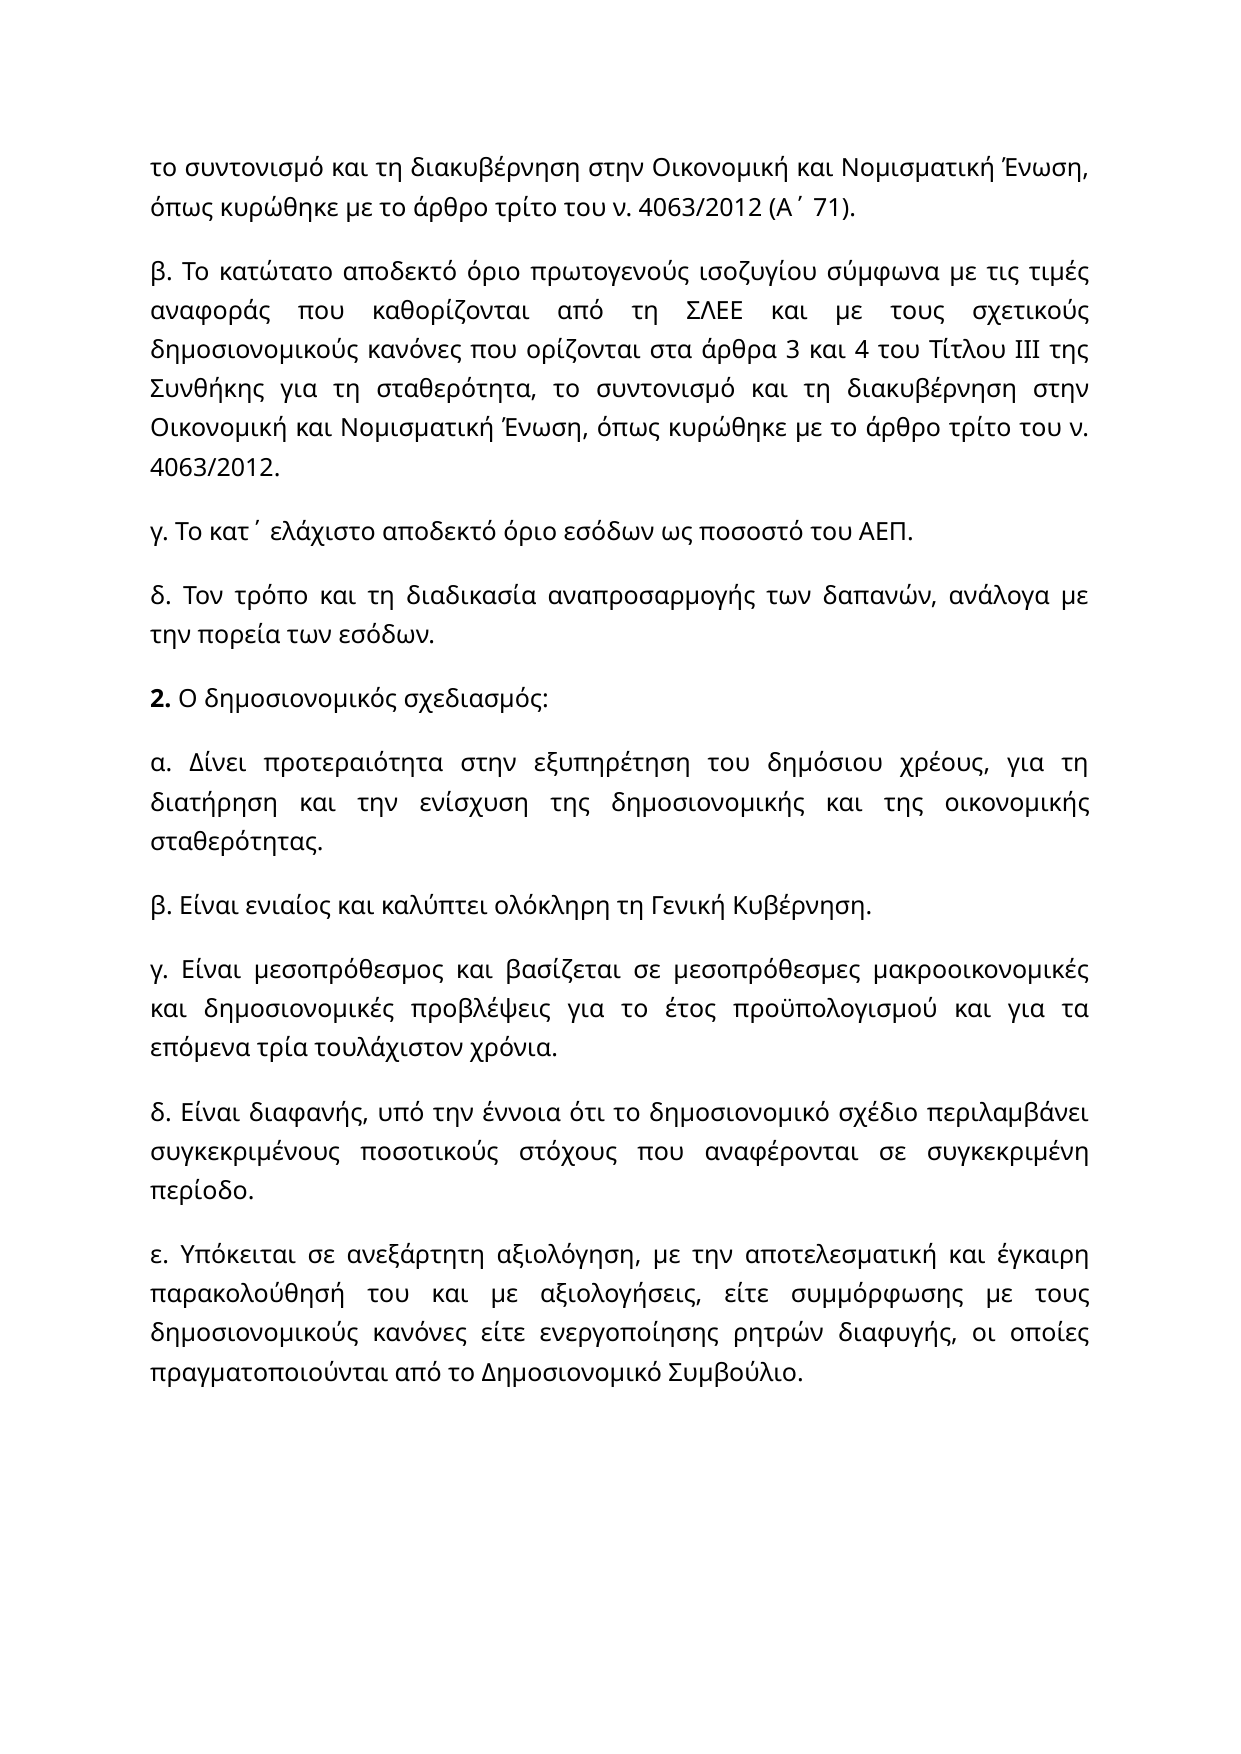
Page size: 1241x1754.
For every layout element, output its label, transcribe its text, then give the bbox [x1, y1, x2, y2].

text το συντονισμό και τη διακυβέρνηση στην Οικονομική και Νομισματική Ένωση, όπως κυρώθηκε με το άρθρο τρίτο του ν. 4063/2012 (Α΄ 71). [150, 150, 1090, 223]
text γ. Το κατ΄ ελάχιστο αποδεκτό όριο εσόδων ως ποσοστό του ΑΕΠ. [150, 513, 1090, 547]
text β. Το κατώτατο αποδεκτό όριο πρωτογενούς ισοζυγίου σύμφωνα με τις τιμές αναφοράς που καθορίζονται από τη ΣΛΕΕ και με τους σχετικούς δημοσιονομικούς κανόνες που ορίζονται στα άρθρα 3 και 4 του Τίτλου ΙΙΙ της Συνθήκης για τη σταθερότητα, το συντονισμό και τη διακυβέρνηση στην Οικονομική και Νομισματική Ένωση, όπως κυρώθηκε με το άρθρο τρίτο του ν. 4063/2012. [150, 253, 1090, 483]
text δ. Τον τρόπο και τη διαδικασία αναπροσαρμογής των δαπανών, ανάλογα με την πορεία των εσόδων. [150, 577, 1090, 651]
text β. Είναι ενιαίος και καλύπτει ολόκληρη τη Γενική Κυβέρνηση. [150, 887, 1090, 922]
text ε. Υπόκειται σε ανεξάρτητη αξιολόγηση, με την αποτελεσματική και έγκαιρη παρακολούθησή του και με αξιολογήσεις, είτε συμμόρφωσης με τους δημοσιονομικούς κανόνες είτε ενεργοποίησης ρητρών διαφυγής, οι οποίες πραγματοποιούνται από το Δημοσιονομικό Συμβούλιο. [150, 1237, 1090, 1388]
text 2. Ο δημοσιονομικός σχεδιασμός: [150, 681, 1090, 715]
text γ. Είναι μεσοπρόθεσμος και βασίζεται σε μεσοπρόθεσμες μακροοικονομικές και δημοσιονομικές προβλέψεις για το έτος προϋπολογισμού και για τα επόμενα τρία τουλάχιστον χρόνια. [150, 952, 1090, 1064]
text α. Δίνει προτεραιότητα στην εξυπηρέτηση του δημόσιου χρέους, για τη διατήρηση και την ενίσχυση της δημοσιονομικής και της οικονομικής σταθερότητας. [150, 745, 1090, 857]
text δ. Είναι διαφανής, υπό την έννοια ότι το δημοσιονομικό σχέδιο περιλαμβάνει συγκεκριμένους ποσοτικούς στόχους που αναφέρονται σε συγκεκριμένη περίοδο. [150, 1094, 1090, 1207]
